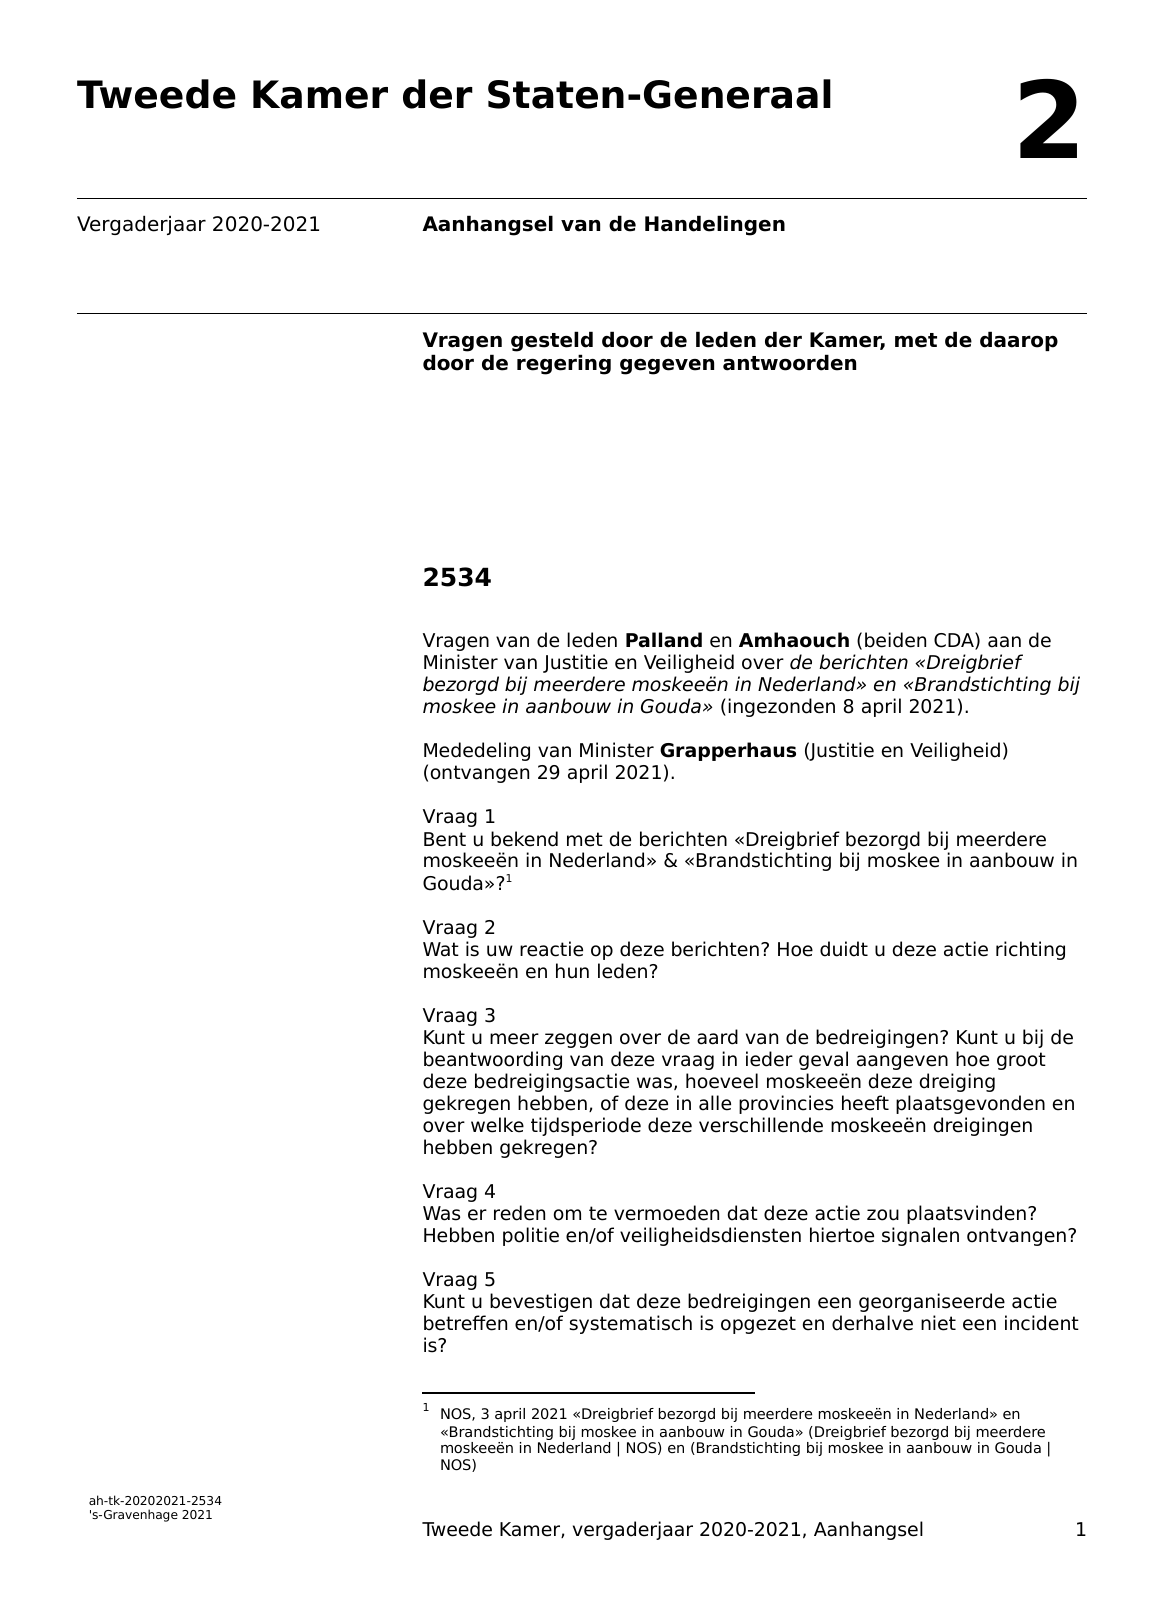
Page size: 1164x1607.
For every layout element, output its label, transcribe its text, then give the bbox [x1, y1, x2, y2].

text Vraag 1 [422, 806, 1087, 828]
table_header Tweede Kamer der Staten-Generaal [77, 59, 886, 198]
text NOS, 3 april 2021 «Dreigbrief bezorgd bij meerdere moskeeën in Nederland» en «Brandstichting bij moskee in aanbouw in Gouda» (Dreigbrief bezorgd bij meerdere moskeeën in Nederland | NOS) en (Brandstichting bij moskee in aanbouw in Gouda | NOS) [422, 1402, 1087, 1474]
text Bent u bekend met de berichten «Dreigbrief bezorgd bij meerdere moskeeën in Nederland» & «Brandstichting bij moskee in aanbouw in Gouda»? [422, 828, 1087, 894]
text Wat is uw reactie op deze berichten? Hoe duidt u deze actie richting moskeeën en hun leden? [422, 938, 1087, 982]
text Vraag 4 [422, 1181, 1087, 1203]
table_cell Vragen gesteld door de leden der Kamer, met de daarop door de regering gegeven antwoorden [422, 314, 1087, 375]
table_cell Aanhangsel van de Handelingen [422, 199, 1087, 313]
table_cell [77, 314, 422, 375]
text 2534 [422, 563, 1087, 592]
text Kunt u bevestigen dat deze bedreigingen een georganiseerde actie betreffen en/of systematisch is opgezet en derhalve niet een incident is? [422, 1291, 1087, 1357]
table_cell Vergaderjaar 2020-2021 [77, 199, 422, 313]
text 's-Gravenhage 2021 [88, 1508, 323, 1522]
table_header 2 [886, 59, 1087, 198]
text ah-tk-20202021-2534 [88, 1494, 323, 1508]
text Mededeling van Minister Grapperhaus (Justitie en Veiligheid) (ontvangen 29 april 2021). [422, 740, 1087, 784]
text Vraag 3 [422, 1005, 1087, 1027]
text Vraag 5 [422, 1269, 1087, 1291]
text Vraag 2 [422, 917, 1087, 938]
text Vragen van de leden Palland en Amhaouch (beiden CDA) aan de Minister van Justitie en Veiligheid over de berichten «Dreigbrief bezorgd bij meerdere moskeeën in Nederland» en «Brandstichting bij moskee in aanbouw in Gouda» (ingezonden 8 april 2021). [422, 630, 1087, 718]
text Kunt u meer zeggen over de aard van de bedreigingen? Kunt u bij de beantwoording van deze vraag in ieder geval aangeven hoe groot deze bedreigingsactie was, hoeveel moskeeën deze dreiging gekregen hebben, of deze in alle provincies heeft plaatsgevonden en over welke tijdsperiode deze verschillende moskeeën dreigingen hebben gekregen? [422, 1027, 1087, 1158]
text Was er reden om te vermoeden dat deze actie zou plaatsvinden? Hebben politie en/of veiligheidsdiensten hiertoe signalen ontvangen? [422, 1203, 1087, 1247]
